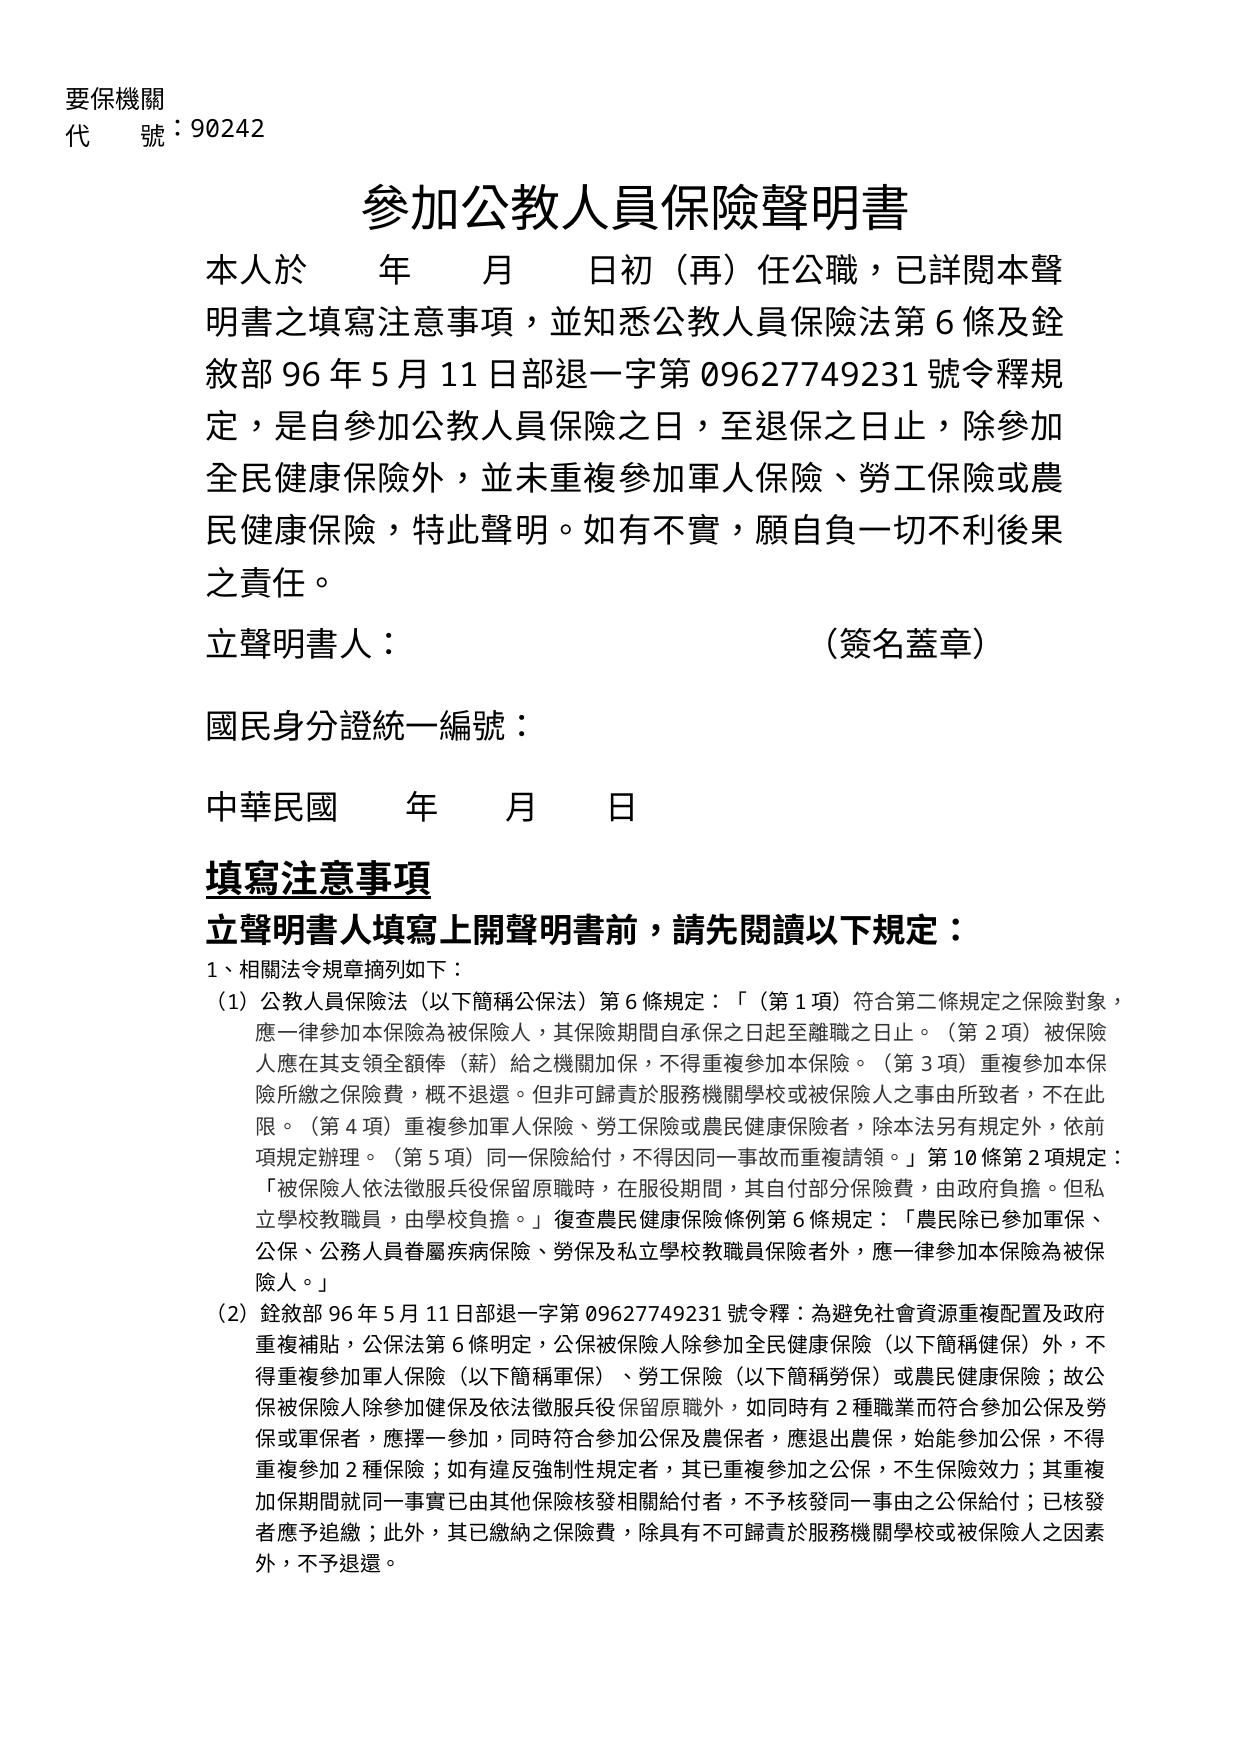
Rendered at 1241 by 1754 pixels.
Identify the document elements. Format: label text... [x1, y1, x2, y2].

text 本人於 年 月 日初（再）任公職，已詳閱本聲明書之填寫注意事項，並知悉公教人員保險法第6條及銓敘部96年5月11日部退一字第09627749231號令釋規定，是自參加公教人員保險之日，至退保之日止，除參加全民健康保險外，並未重複參加軍人保險、勞工保險或農民健康保險，特此聲明。如有不實，願自負一切不利後果之責任。 [206, 241, 1064, 605]
text 要保機關代 號：90242 [65, 94, 294, 149]
text 參加公教人員保險聲明書 [118, 168, 1152, 241]
text 中華民國 年 月 日 [206, 781, 1064, 829]
text 1、相關法令規章摘列如下： [206, 953, 1064, 984]
text （1）公教人員保險法（以下簡稱公保法）第6條規定：「（第1項）符合第二條規定之保險對象，應一律參加本保險為被保險人，其保險期間自承保之日起至離職之日止。（第2項）被保險人應在其支領全額俸（薪）給之機關加保，不得重複參加本保險。（第3項）重複參加本保險所繳之保險費，概不退還。但非可歸責於服務機關學校或被保險人之事由所致者，不在此限。（第4項）重複參加軍人保險、勞工保險或農民健康保險者，除本法另有規定外，依前項規定辦理。（第5項）同一保險給付，不得因同一事故而重複請領。」第10條第2項規定：「被保險人依法徵服兵役保留原職時，在服役期間，其自付部分保險費，由政府負擔。但私立學校教職員，由學校負擔。」復查農民健康保險條例第6條規定：「農民除已參加軍保、公保、公務人員眷屬疾病保險、勞保及私立學校教職員保險者外，應一律參加本保險為被保險人。」 [206, 984, 1107, 1297]
text 立聲明書人填寫上開聲明書前，請先閱讀以下規定： [206, 903, 1064, 953]
text 立聲明書人： （簽名蓋章） [206, 618, 1064, 666]
text （2）銓敘部96年5月11日部退一字第09627749231號令釋：為避免社會資源重複配置及政府重複補貼，公保法第6條明定，公保被保險人除參加全民健康保險（以下簡稱健保）外，不得重複參加軍人保險（以下簡稱軍保）、勞工保險（以下簡稱勞保）或農民健康保險；故公保被保險人除參加健保及依法徵服兵役保留原職外，如同時有2種職業而符合參加公保及勞保或軍保者，應擇一參加，同時符合參加公保及農保者，應退出農保，始能參加公保，不得重複參加2種保險；如有違反強制性規定者，其已重複參加之公保，不生保險效力；其重複加保期間就同一事實已由其他保險核發相關給付者，不予核發同一事由之公保給付；已核發者應予追繳；此外，其已繳納之保險費，除具有不可歸責於服務機關學校或被保險人之因素外，不予退還。 [206, 1297, 1108, 1578]
text 填寫注意事項 [206, 853, 1064, 903]
text 國民身分證統一編號： [206, 690, 1064, 751]
